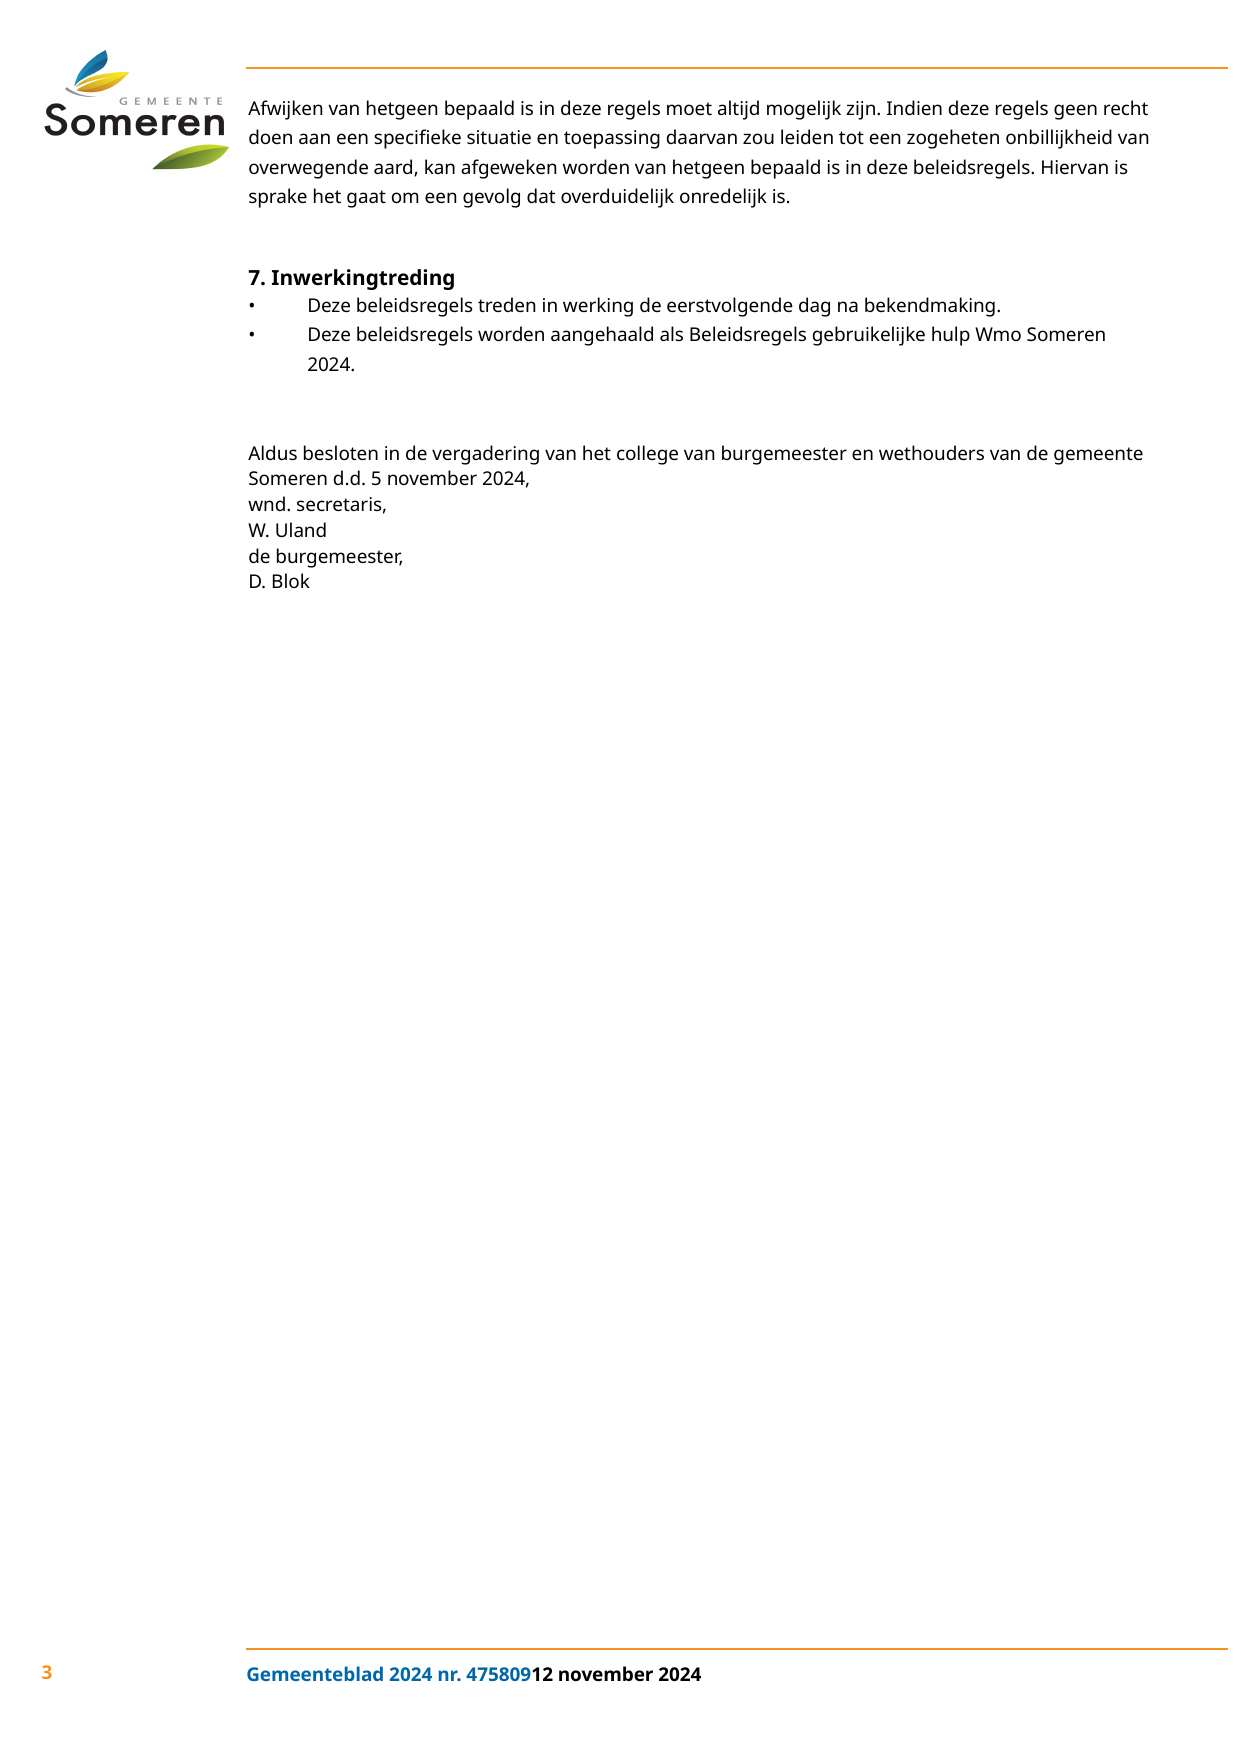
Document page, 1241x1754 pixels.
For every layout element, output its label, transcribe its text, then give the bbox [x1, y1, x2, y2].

picture [41, 47, 231, 172]
text Aldus besloten in de vergadering van het college van burgemeester en wethouders van de gemeente Someren d.d. 5 november 2024, [248, 440, 1152, 491]
text de burgemeester, [248, 543, 1152, 568]
text D. Blok [248, 568, 1152, 594]
list Deze beleidsregels worden aangehaald als Beleidsregels gebruikelijke hulp Wmo Someren 2024. [248, 322, 1152, 377]
text 7. Inwerkingtreding [248, 263, 1152, 292]
text W. Uland [248, 517, 1152, 543]
list Deze beleidsregels treden in werking de eerstvolgende dag na bekendmaking. [248, 292, 1152, 318]
text Afwijken van hetgeen bepaald is in deze regels moet altijd mogelijk zijn. Indien deze regels geen recht doen aan een specifieke situatie en toepassing daarvan zou leiden tot een zogeheten onbillijkheid van overwegende aard, kan afgeweken worden van hetgeen bepaald is in deze beleidsregels. Hiervan is sprake het gaat om een gevolg dat overduidelijk onredelijk is. [248, 95, 1152, 209]
text wnd. secretaris, [248, 491, 1152, 517]
